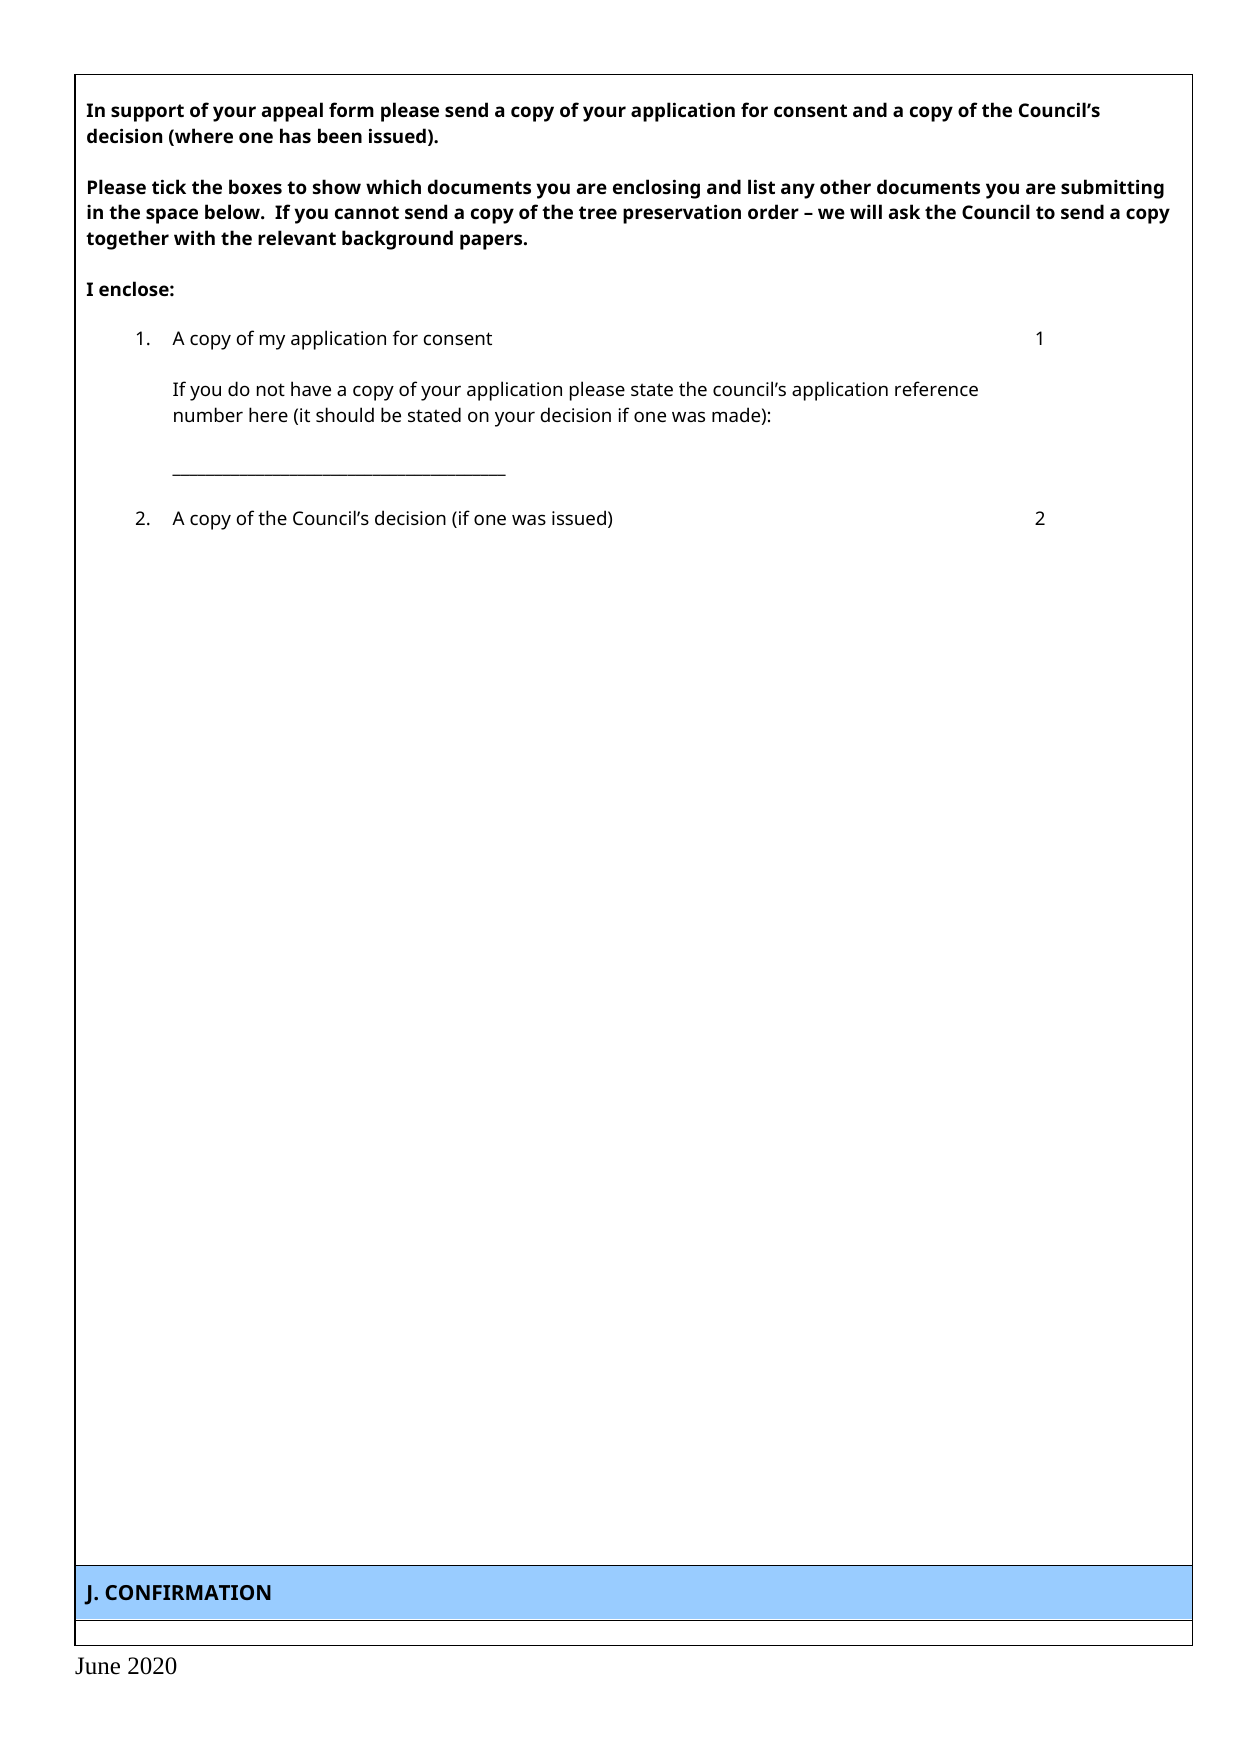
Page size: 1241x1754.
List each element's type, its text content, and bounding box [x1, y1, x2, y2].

table_header A copy of my application for consent If you do not have a copy of your application please state the council’s application reference number here (it should be stated on your decision if one was made): ________________________________________ [87, 325, 1023, 504]
table_header 1 [1024, 325, 1179, 504]
table_cell J. CONFIRMATION [76, 1566, 1192, 1619]
table_cell 2 [1024, 505, 1179, 633]
table_cell A copy of the Council’s decision (if one was issued) [87, 505, 1023, 633]
table_cell In support of your appeal form please send a copy of your application for consent and a copy of the Council’s decision (where one has been issued). Please tick the boxes to show which documents you are enclosing and list any other documents you are submitting in the space below. If you cannot send a copy of the tree preservation order – we will ask the Council to send a copy together with the relevant background papers. I enclose: [76, 75, 1192, 1565]
